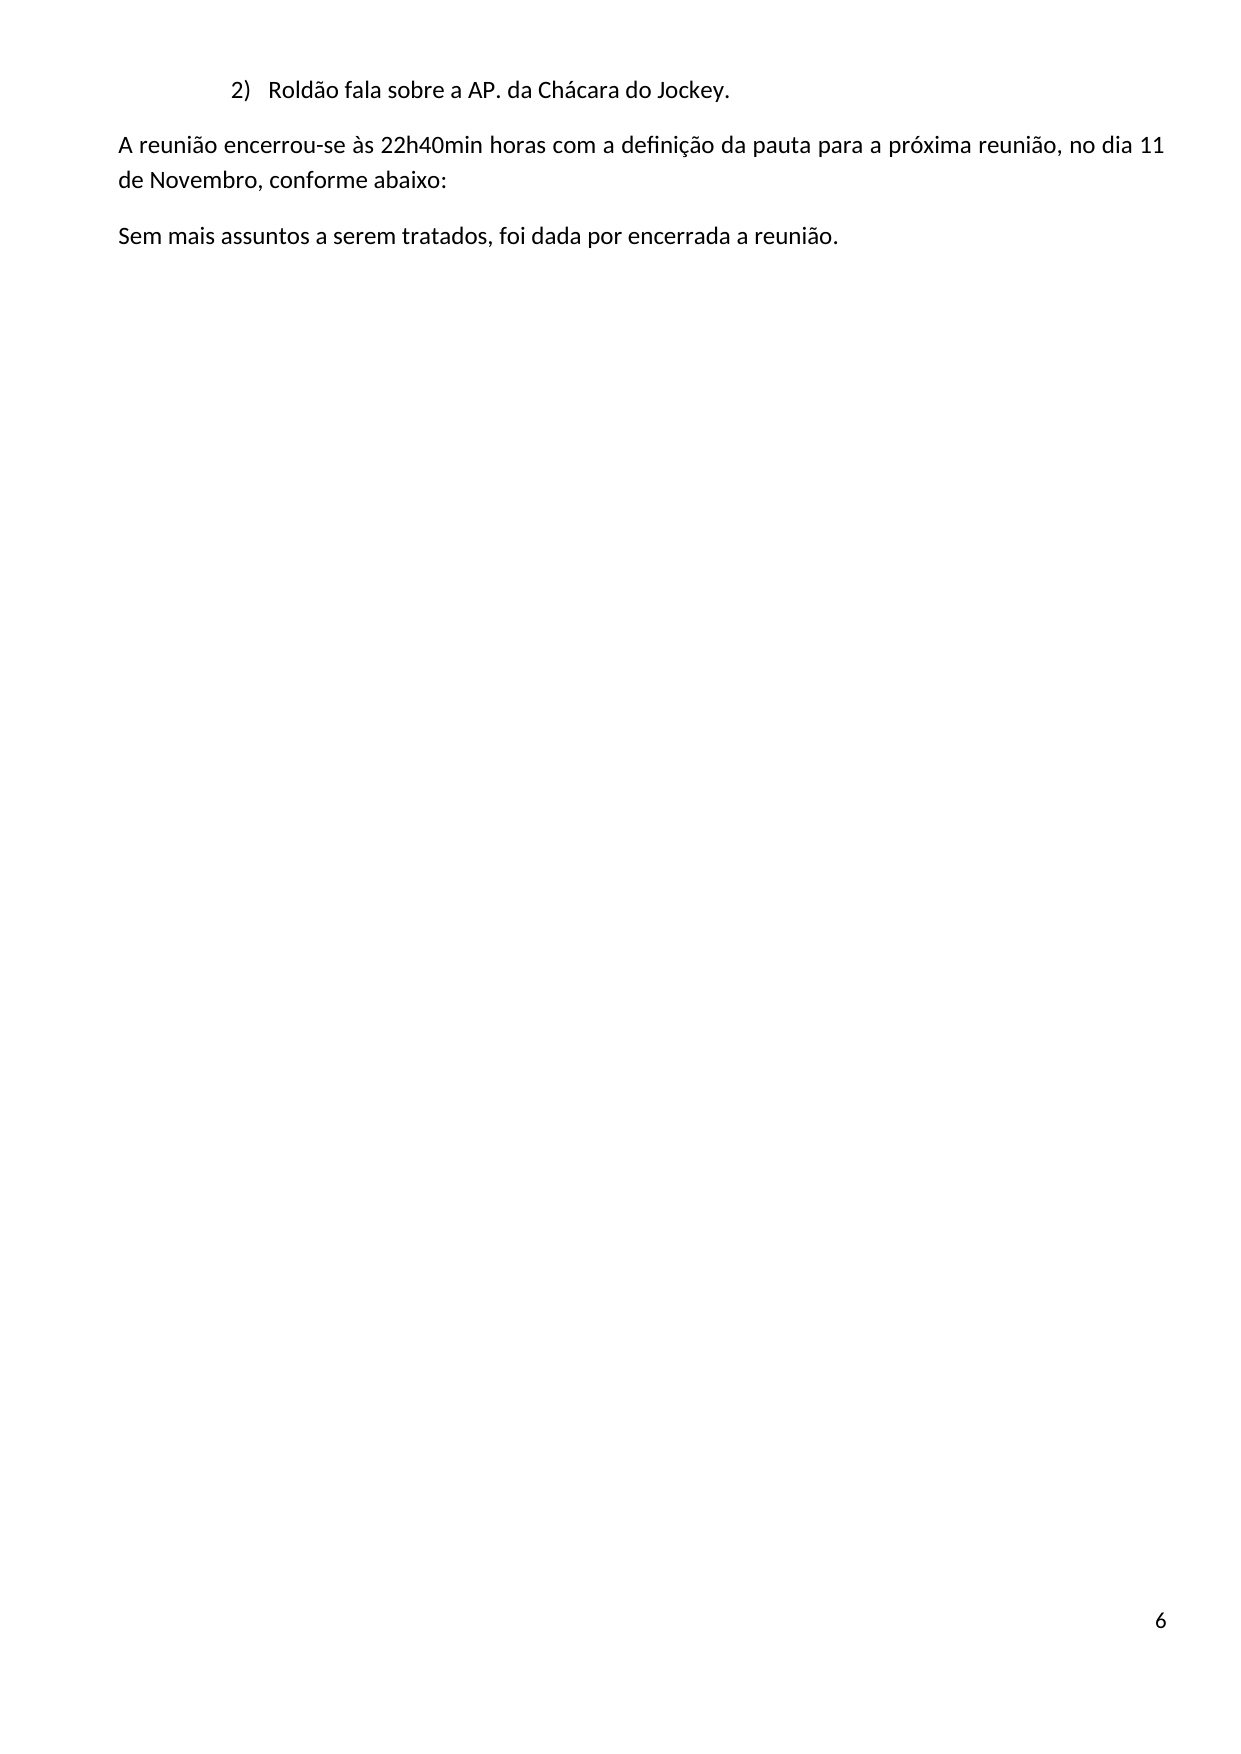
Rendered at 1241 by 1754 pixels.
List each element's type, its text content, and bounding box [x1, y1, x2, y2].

list Roldão fala sobre a AP. da Chácara do Jockey. [231, 74, 1167, 104]
text Sem mais assuntos a serem tratados, foi dada por encerrada a reunião. [118, 220, 1167, 251]
text A reunião encerrou-se às 22h40min horas com a definição da pauta para a próxima reunião, no dia 11 de Novembro, conforme abaixo: [118, 129, 1167, 195]
